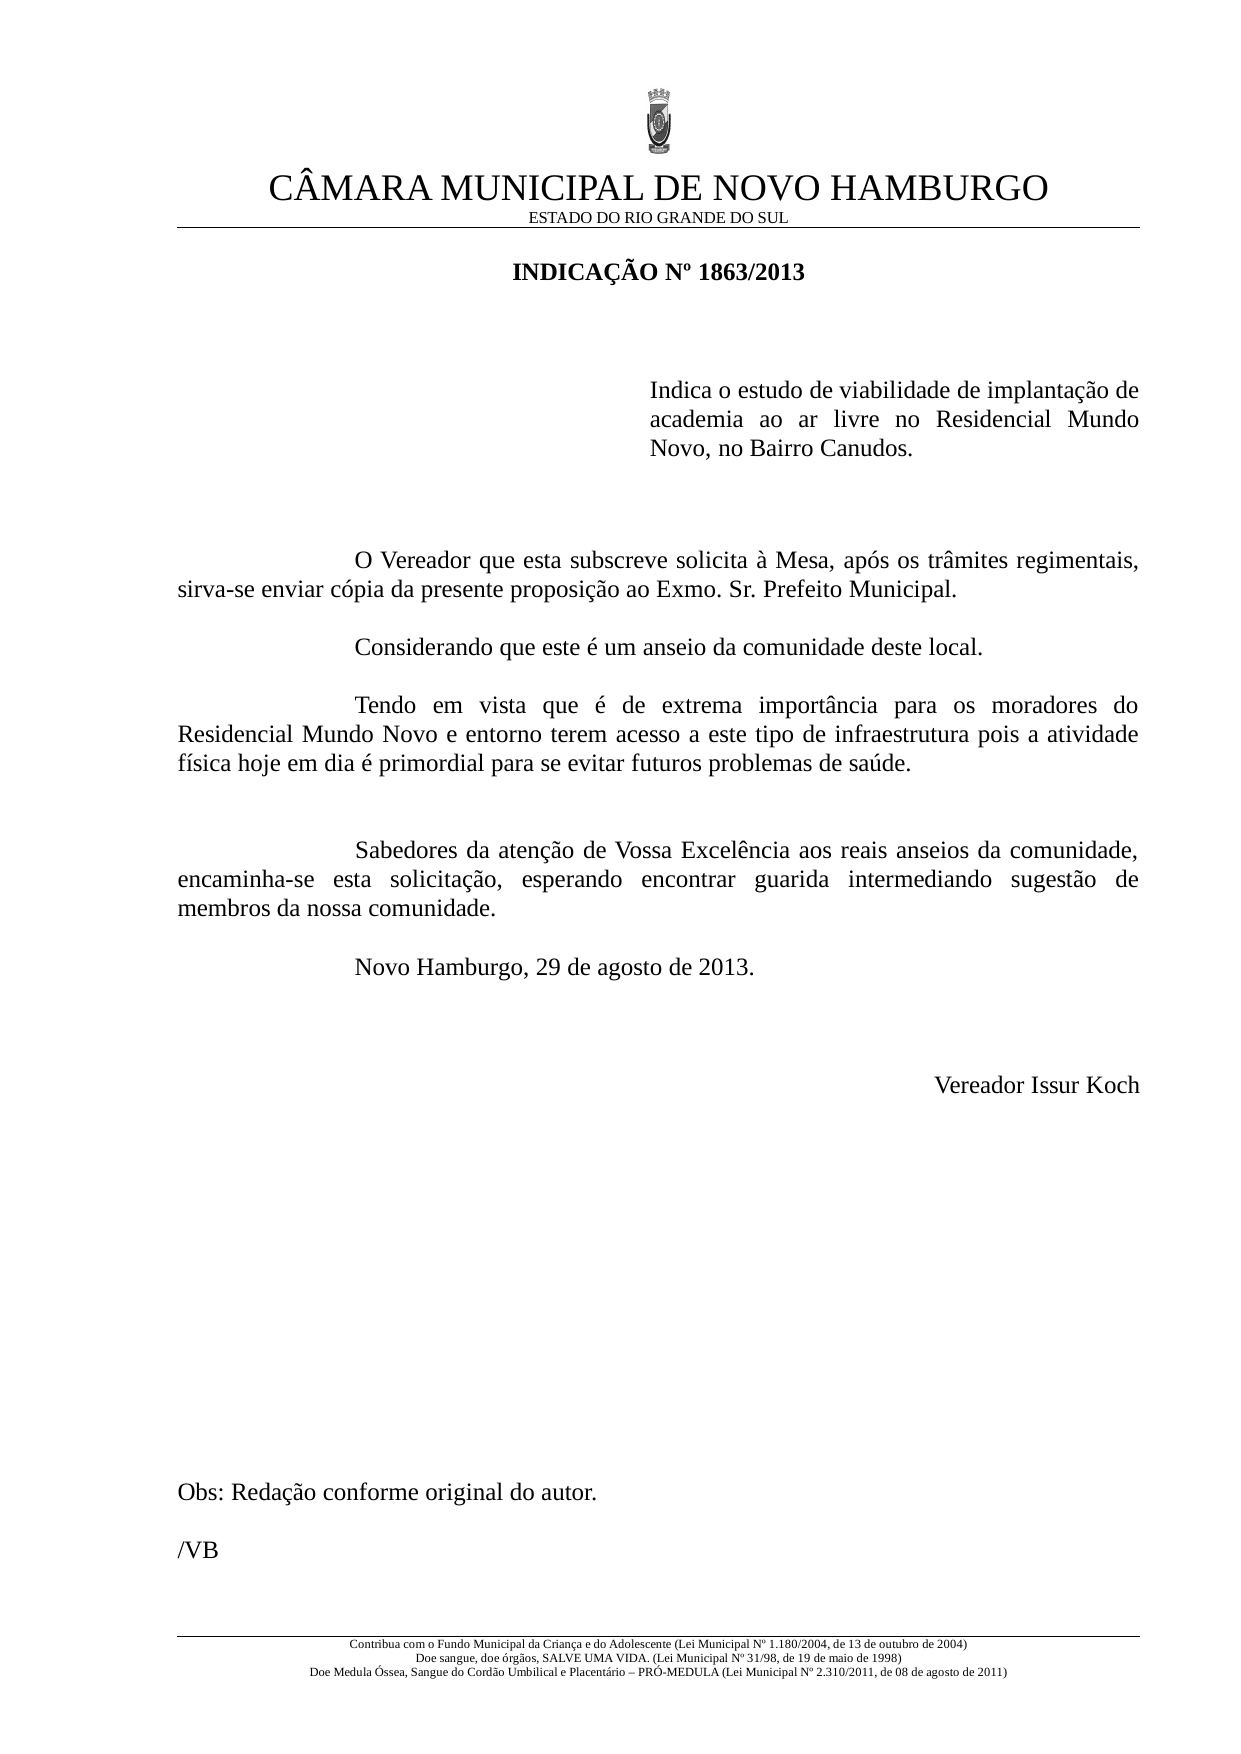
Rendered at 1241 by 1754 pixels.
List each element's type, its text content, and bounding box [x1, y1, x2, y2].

text Sabedores da atenção de Vossa Excelência aos reais anseios da comunidade, encaminha-se esta solicitação, esperando encontrar guarida intermediando sugestão de membros da nossa comunidade. [177, 835, 1140, 922]
text Indica o estudo de viabilidade de implantação de academia ao ar livre no Residencial Mundo Novo, no Bairro Canudos. [649, 375, 1140, 462]
text Tendo em vista que é de extrema importância para os moradores do Residencial Mundo Novo e entorno terem acesso a este tipo de infraestrutura pois a atividade física hoje em dia é primordial para se evitar futuros problemas de saúde. [177, 690, 1140, 777]
text O Vereador que esta subscreve solicita à Mesa, após os trâmites regimentais, sirva-se enviar cópia da presente proposição ao Exmo. Sr. Prefeito Municipal. [177, 544, 1140, 603]
text Novo Hamburgo, 29 de agosto de 2013. [177, 952, 1140, 981]
text /VB [177, 1534, 1140, 1563]
text Vereador Issur Koch [177, 1069, 1140, 1098]
text Obs: Redação conforme original do autor. [177, 1476, 1140, 1505]
text INDICAÇÃO Nº 1863/2013 [177, 257, 1140, 286]
text Considerando que este é um anseio da comunidade deste local. [177, 632, 1140, 661]
